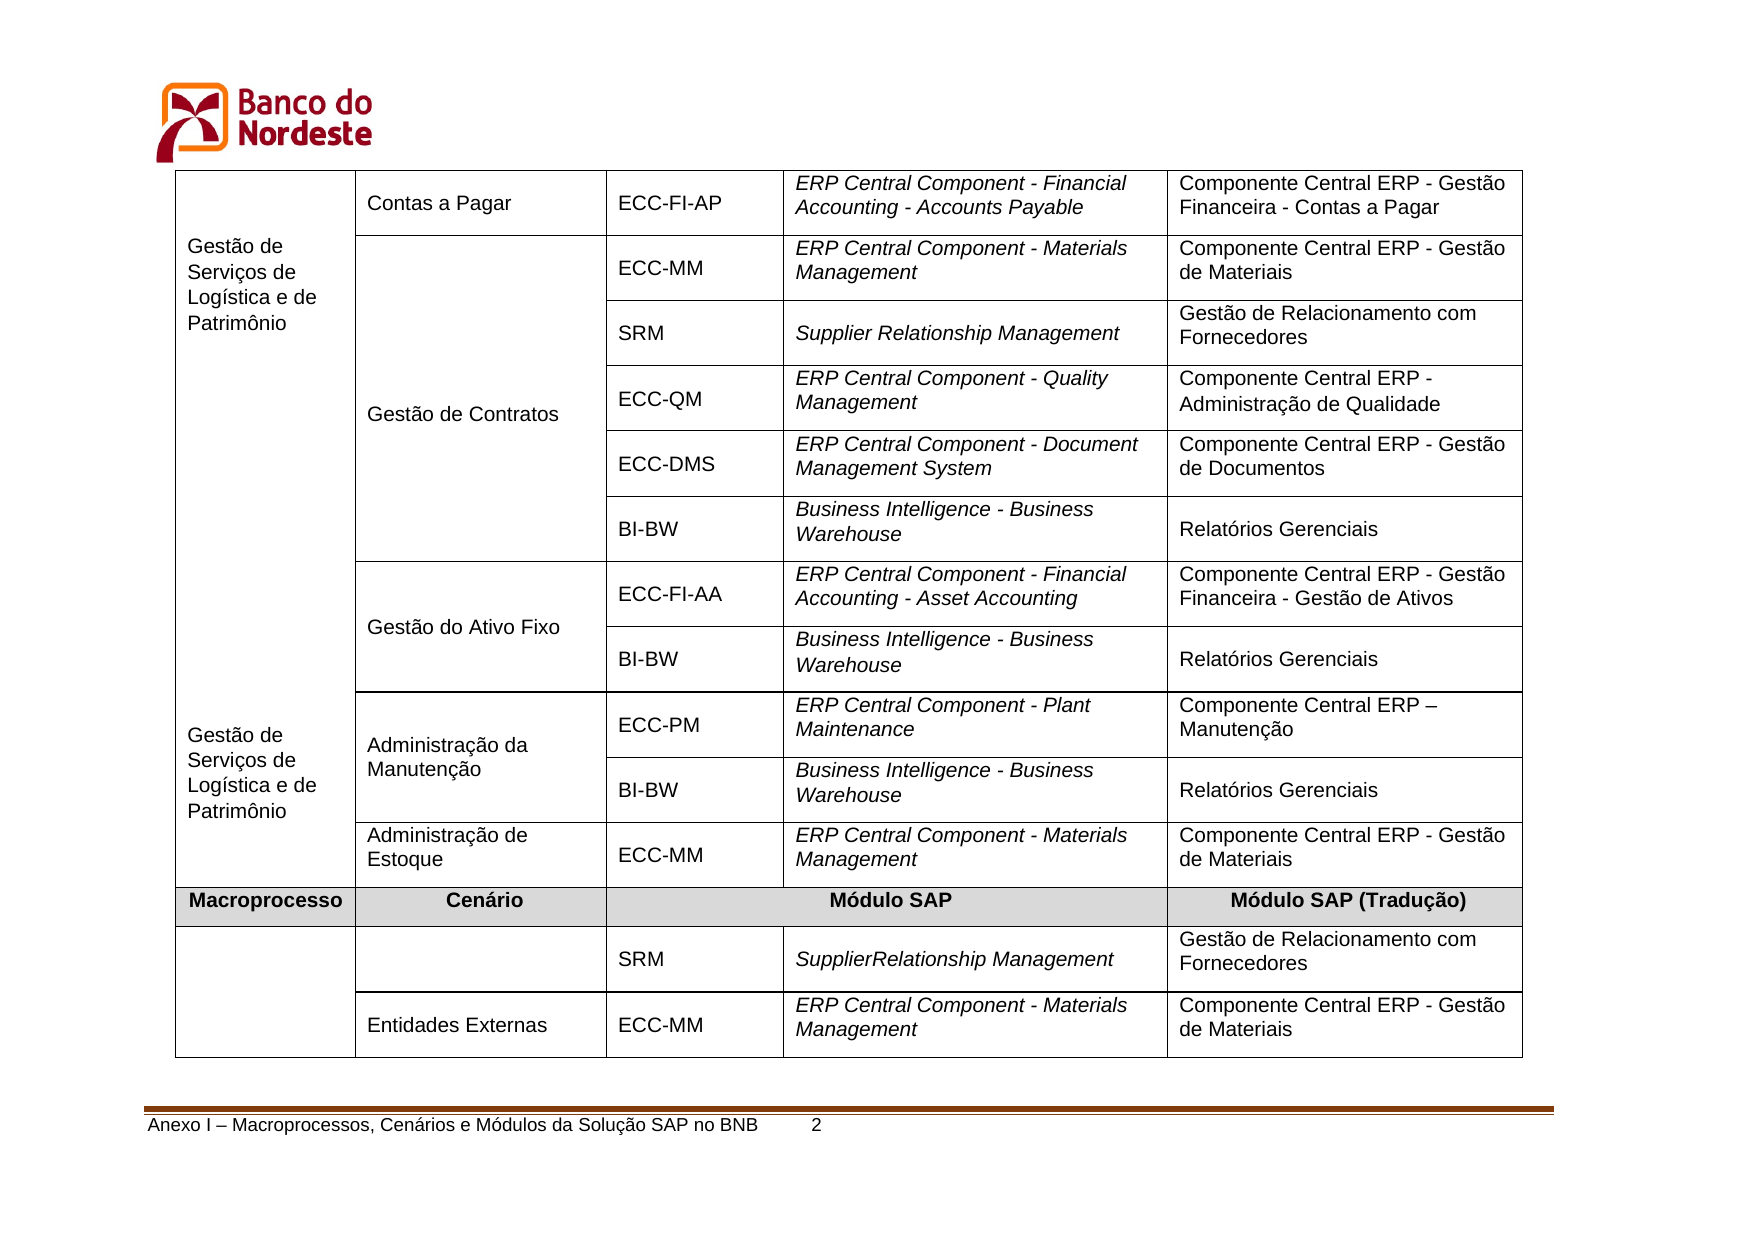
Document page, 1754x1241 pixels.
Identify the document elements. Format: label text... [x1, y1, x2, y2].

table_cell Componente Central ERP - Gestão de Materiais [1168, 993, 1522, 1057]
table_cell ERP Central Component - Quality Management [784, 366, 1167, 430]
table_cell Administração da Manutenção [356, 693, 606, 822]
table_cell ERP Central Component - Materials Management [784, 236, 1167, 300]
table_cell Contas a Pagar [356, 171, 606, 235]
table_cell Cenário [356, 888, 606, 926]
table_cell Componente Central ERP - Gestão Financeira - Gestão de Ativos [1168, 562, 1522, 626]
table_cell Relatórios Gerenciais [1168, 497, 1522, 561]
table_cell ERP Central Component - Materials Management [784, 823, 1167, 887]
table_cell Supplier Relationship Management [784, 301, 1167, 365]
table_cell ECC-MM [607, 236, 783, 300]
table_cell ECC-DMS [607, 431, 783, 496]
table_cell Business Intelligence - Business Warehouse [784, 627, 1167, 691]
table_cell BI-BW [607, 627, 783, 691]
table_cell ECC-MM [607, 823, 783, 887]
table_cell Gestão de Relacionamento com Fornecedores [1168, 927, 1522, 991]
table_cell ERP Central Component - Financial Accounting - Asset Accounting [784, 562, 1167, 626]
picture [147, 73, 378, 170]
table_cell Entidades Externas [356, 993, 606, 1057]
table_cell ECC-FI-AP [607, 171, 783, 235]
table_cell ERP Central Component - Document Management System [784, 431, 1167, 496]
table_cell ECC-PM [607, 693, 783, 757]
table_cell Business Intelligence - Business Warehouse [784, 758, 1167, 822]
table_cell Gestão de Relacionamento com Fornecedores [1168, 301, 1522, 365]
table_cell Componente Central ERP - Gestão de Materiais [1168, 236, 1522, 300]
table_cell Macroprocesso [176, 888, 355, 926]
table_cell Relatórios Gerenciais [1168, 758, 1522, 822]
table_cell [356, 927, 606, 991]
table_cell ECC-FI-AA [607, 562, 783, 626]
table_cell ECC-MM [607, 993, 783, 1057]
table_cell SupplierRelationship Management [784, 927, 1167, 991]
table_cell SRM [607, 927, 783, 991]
table_cell Business Intelligence - Business Warehouse [784, 497, 1167, 561]
table_cell Módulo SAP [607, 888, 1167, 926]
table_cell Módulo SAP (Tradução) [1168, 888, 1522, 926]
table_cell Gestão de Contratos [356, 236, 606, 561]
table_cell ERP Central Component - Financial Accounting - Accounts Payable [784, 171, 1167, 235]
table_cell Relatórios Gerenciais [1168, 627, 1522, 691]
table_cell SRM [607, 301, 783, 365]
table_cell [176, 927, 355, 1057]
table_cell Componente Central ERP - Administração de Qualidade [1168, 366, 1522, 430]
table_cell Componente Central ERP – Manutenção [1168, 693, 1522, 757]
table_cell Componente Central ERP - Gestão de Documentos [1168, 431, 1522, 496]
table_cell ERP Central Component - Materials Management [784, 993, 1167, 1057]
table_cell Gestão do Ativo Fixo [356, 562, 606, 691]
table_cell BI-BW [607, 758, 783, 822]
table_cell BI-BW [607, 497, 783, 561]
table_cell Componente Central ERP - Gestão de Materiais [1168, 823, 1522, 887]
table_cell Gestão de Serviços de Logística e de Patrimônio Gestão de Serviços de Logística e de Patrimônio [176, 171, 355, 887]
table_cell ERP Central Component - Plant Maintenance [784, 693, 1167, 757]
table_cell ECC-QM [607, 366, 783, 430]
table_cell Componente Central ERP - Gestão Financeira - Contas a Pagar [1168, 171, 1522, 235]
table_cell Administração de Estoque [356, 823, 606, 887]
